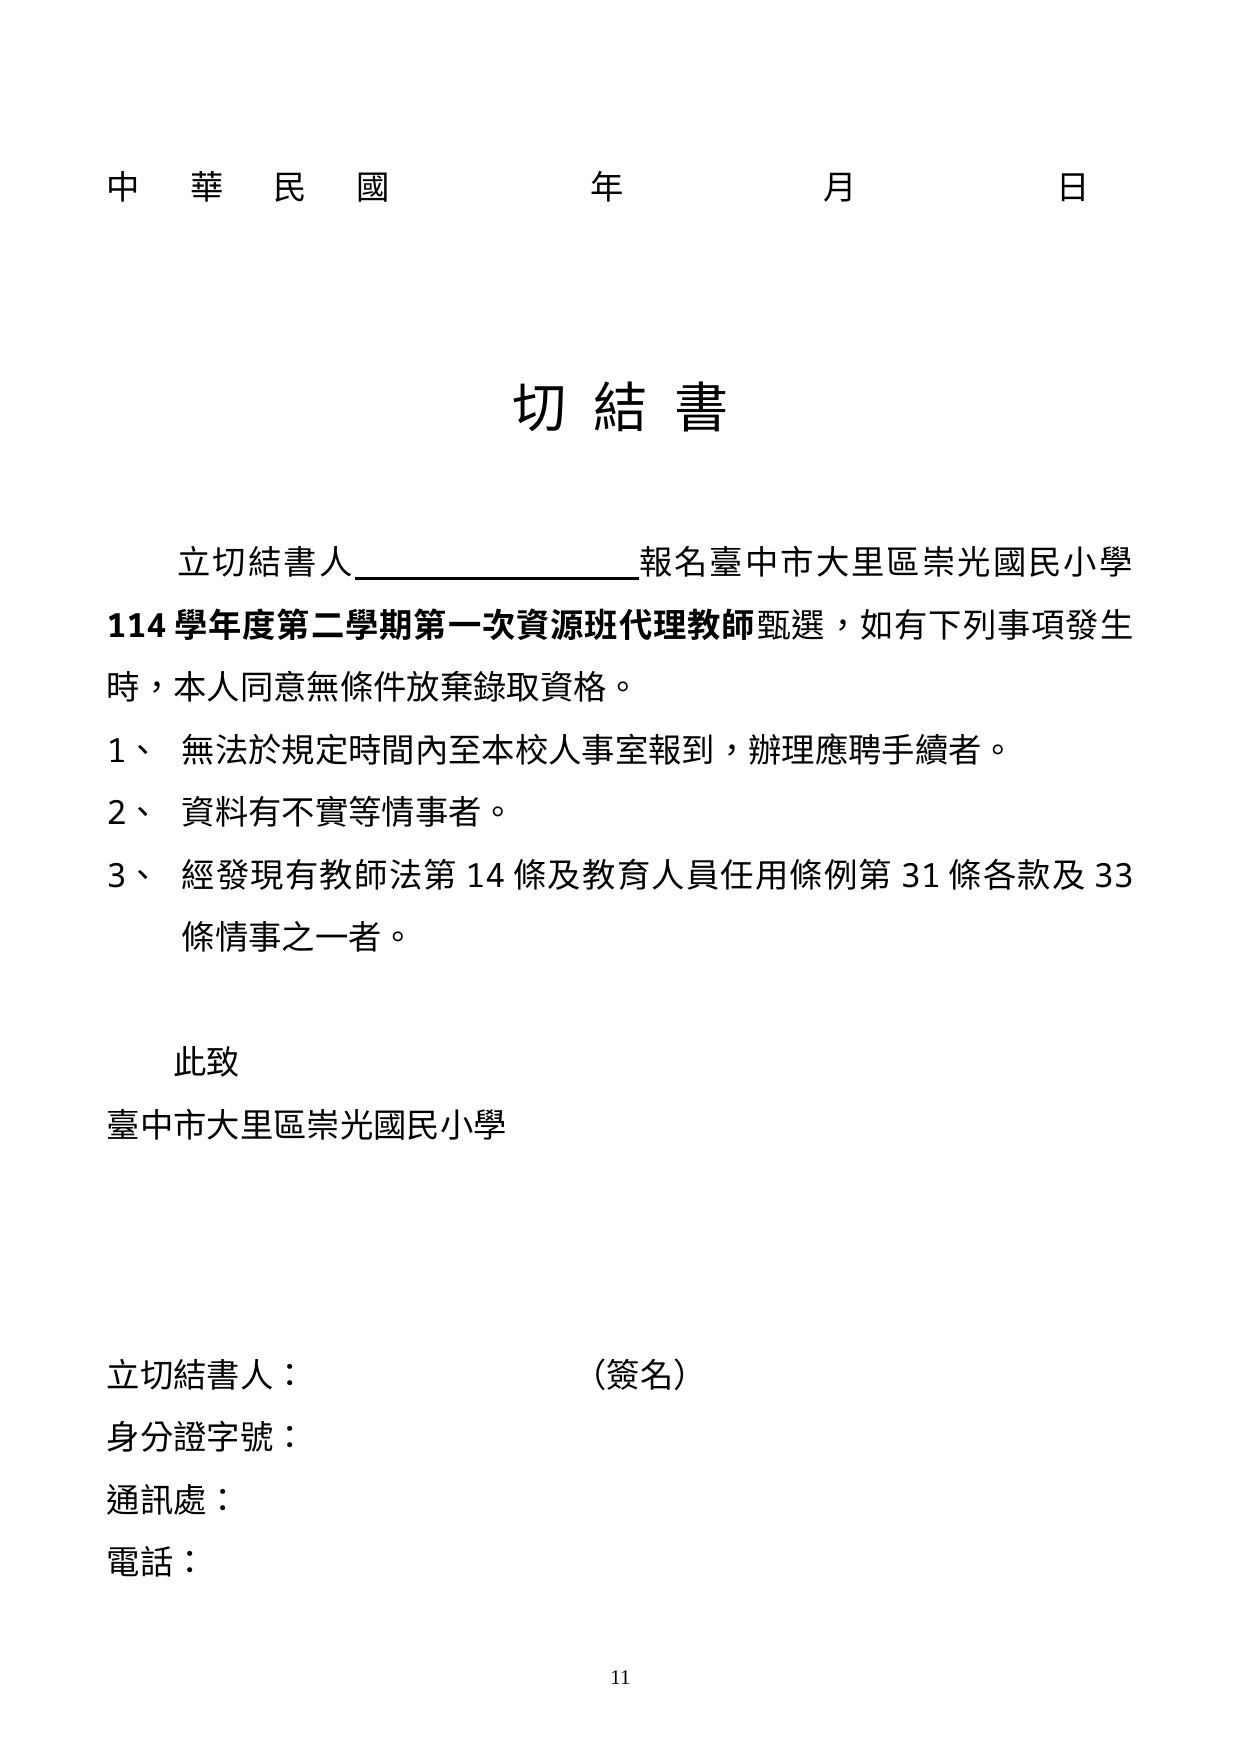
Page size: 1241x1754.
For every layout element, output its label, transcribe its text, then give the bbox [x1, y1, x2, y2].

text 立切結書人 報名臺中市大里區崇光國民小學114學年度第二學期第一次資源班代理教師甄選，如有下列事項發生時，本人同意無條件放棄錄取資格。 [106, 518, 1134, 706]
text 此致 [106, 1018, 1134, 1081]
text 通訊處： [106, 1456, 1134, 1518]
text 切 結 書 [106, 331, 1134, 456]
text 中 華 民 國 年 月 日 [106, 143, 1134, 206]
list 無法於規定時間內至本校人事室報到，辦理應聘手續者。 [106, 706, 1134, 768]
text 立切結書人： （簽名） [106, 1331, 1134, 1393]
list 資料有不實等情事者。 [106, 768, 1134, 831]
text 身分證字號： [106, 1393, 1134, 1456]
list 經發現有教師法第14條及教育人員任用條例第31條各款及33條情事之一者。 [106, 831, 1134, 956]
text 臺中市大里區崇光國民小學 [106, 1081, 1134, 1143]
text 電話： [106, 1518, 1134, 1581]
